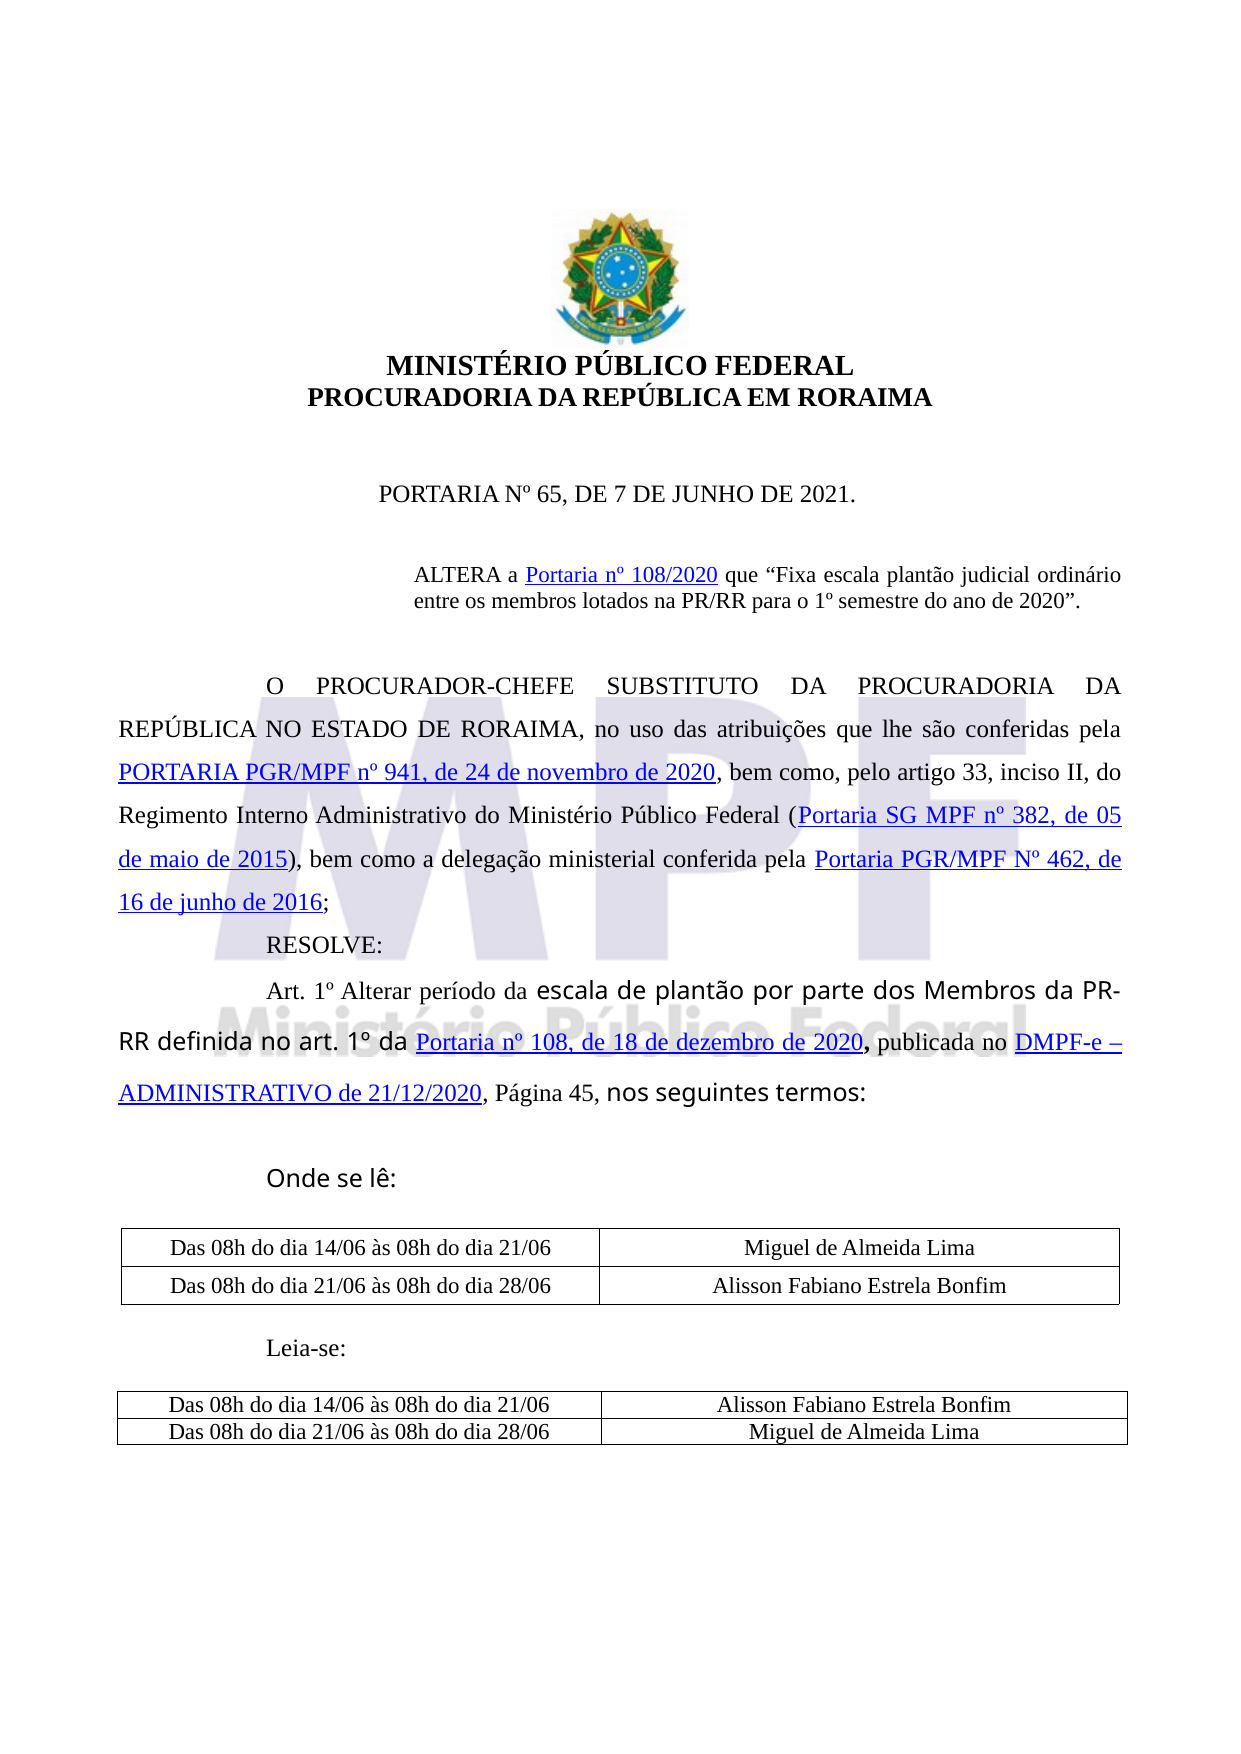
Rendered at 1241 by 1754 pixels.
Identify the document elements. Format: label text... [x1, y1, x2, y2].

text RESOLVE: [118, 930, 1122, 959]
table_cell Miguel de Almeida Lima [602, 1419, 1127, 1444]
table_header Das 08h do dia 14/06 às 08h do dia 21/06 [122, 1229, 599, 1266]
picture [551, 209, 690, 348]
text O PROCURADOR-CHEFE SUBSTITUTO DA PROCURADORIA DA REPÚBLICA NO ESTADO DE RORAIMA, no uso das atribuições que lhe são conferidas pela PORTARIA PGR/MPF nº 941, de 24 de novembro de 2020, bem como, pelo artigo 33, inciso II, do Regimento Interno Administrativo do Ministério Público Federal (Portaria SG MPF nº 382, de 05 de maio de 2015), bem como a delegação ministerial conferida pela Portaria PGR/MPF Nº 462, de 16 de junho de 2016; [118, 671, 1122, 916]
picture [214, 959, 1026, 973]
text Onde se lê: [118, 1160, 1122, 1194]
table_header Miguel de Almeida Lima [600, 1229, 1119, 1266]
text MINISTÉRIO PÚBLICO FEDERAL [118, 207, 1122, 381]
table_cell Das 08h do dia 21/06 às 08h do dia 28/06 [118, 1419, 601, 1444]
table_header Alisson Fabiano Estrela Bonfim [602, 1392, 1127, 1417]
table_cell Das 08h do dia 21/06 às 08h do dia 28/06 [122, 1267, 599, 1304]
text Leia-se: [118, 1333, 1122, 1362]
table_cell Alisson Fabiano Estrela Bonfim [600, 1267, 1119, 1304]
text PORTARIA Nº 65, DE 7 DE JUNHO DE 2021. [112, 479, 1122, 508]
picture [214, 916, 1026, 930]
text ALTERA a Portaria nº 108/2020 que “Fixa escala plantão judicial ordinário entre os membros lotados na PR/RR para o 1º semestre do ano de 2020”. [413, 561, 1122, 614]
text Art. 1º Alterar período da escala de plantão por parte dos Membros da PR-RR definida no art. 1º da Portaria nº 108, de 18 de dezembro de 2020, publicada no DMPF-e – ADMINISTRATIVO de 21/12/2020, Página 45, nos seguintes termos: [118, 973, 1122, 1109]
text PROCURADORIA DA REPÚBLICA EM RORAIMA [118, 381, 1122, 413]
table_header Das 08h do dia 14/06 às 08h do dia 21/06 [118, 1392, 601, 1417]
